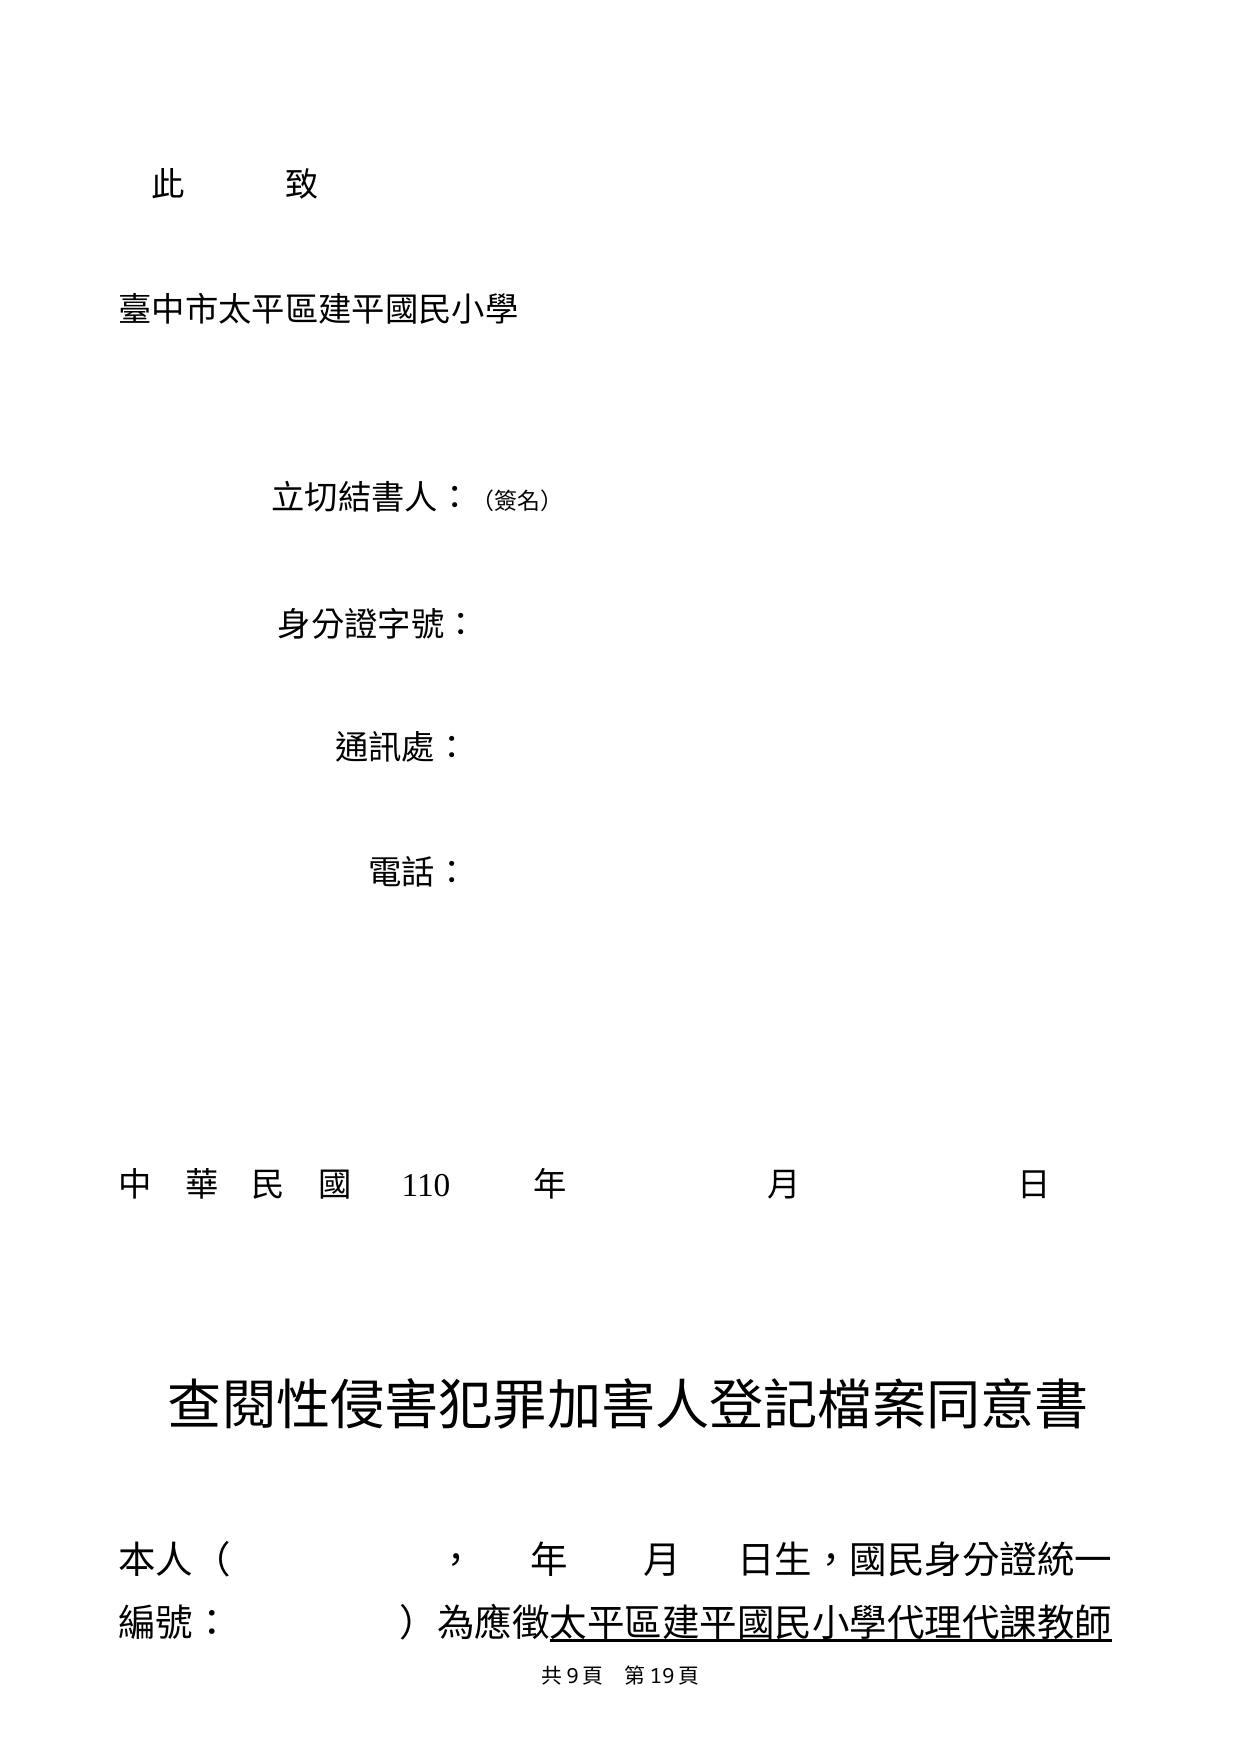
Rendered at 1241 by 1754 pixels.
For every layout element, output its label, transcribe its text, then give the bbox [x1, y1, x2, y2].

text 查閱性侵害犯罪加害人登記檔案同意書 [118, 1328, 1138, 1453]
text 電話： [118, 828, 1122, 891]
text 身分證字號： [118, 578, 1122, 641]
text 立切結書人：（簽名） [118, 453, 1122, 516]
text 此 致 [118, 141, 1122, 203]
text 本人（ ， 年 月 日生，國民身分證統一編號： ）為應徵太平區建平國民小學代理代課教師 [118, 1516, 1122, 1641]
text 中 華 民 國 110 年 月 日 [118, 1141, 1122, 1203]
text 臺中市太平區建平國民小學 [118, 266, 1122, 328]
text 通訊處： [118, 703, 1122, 766]
